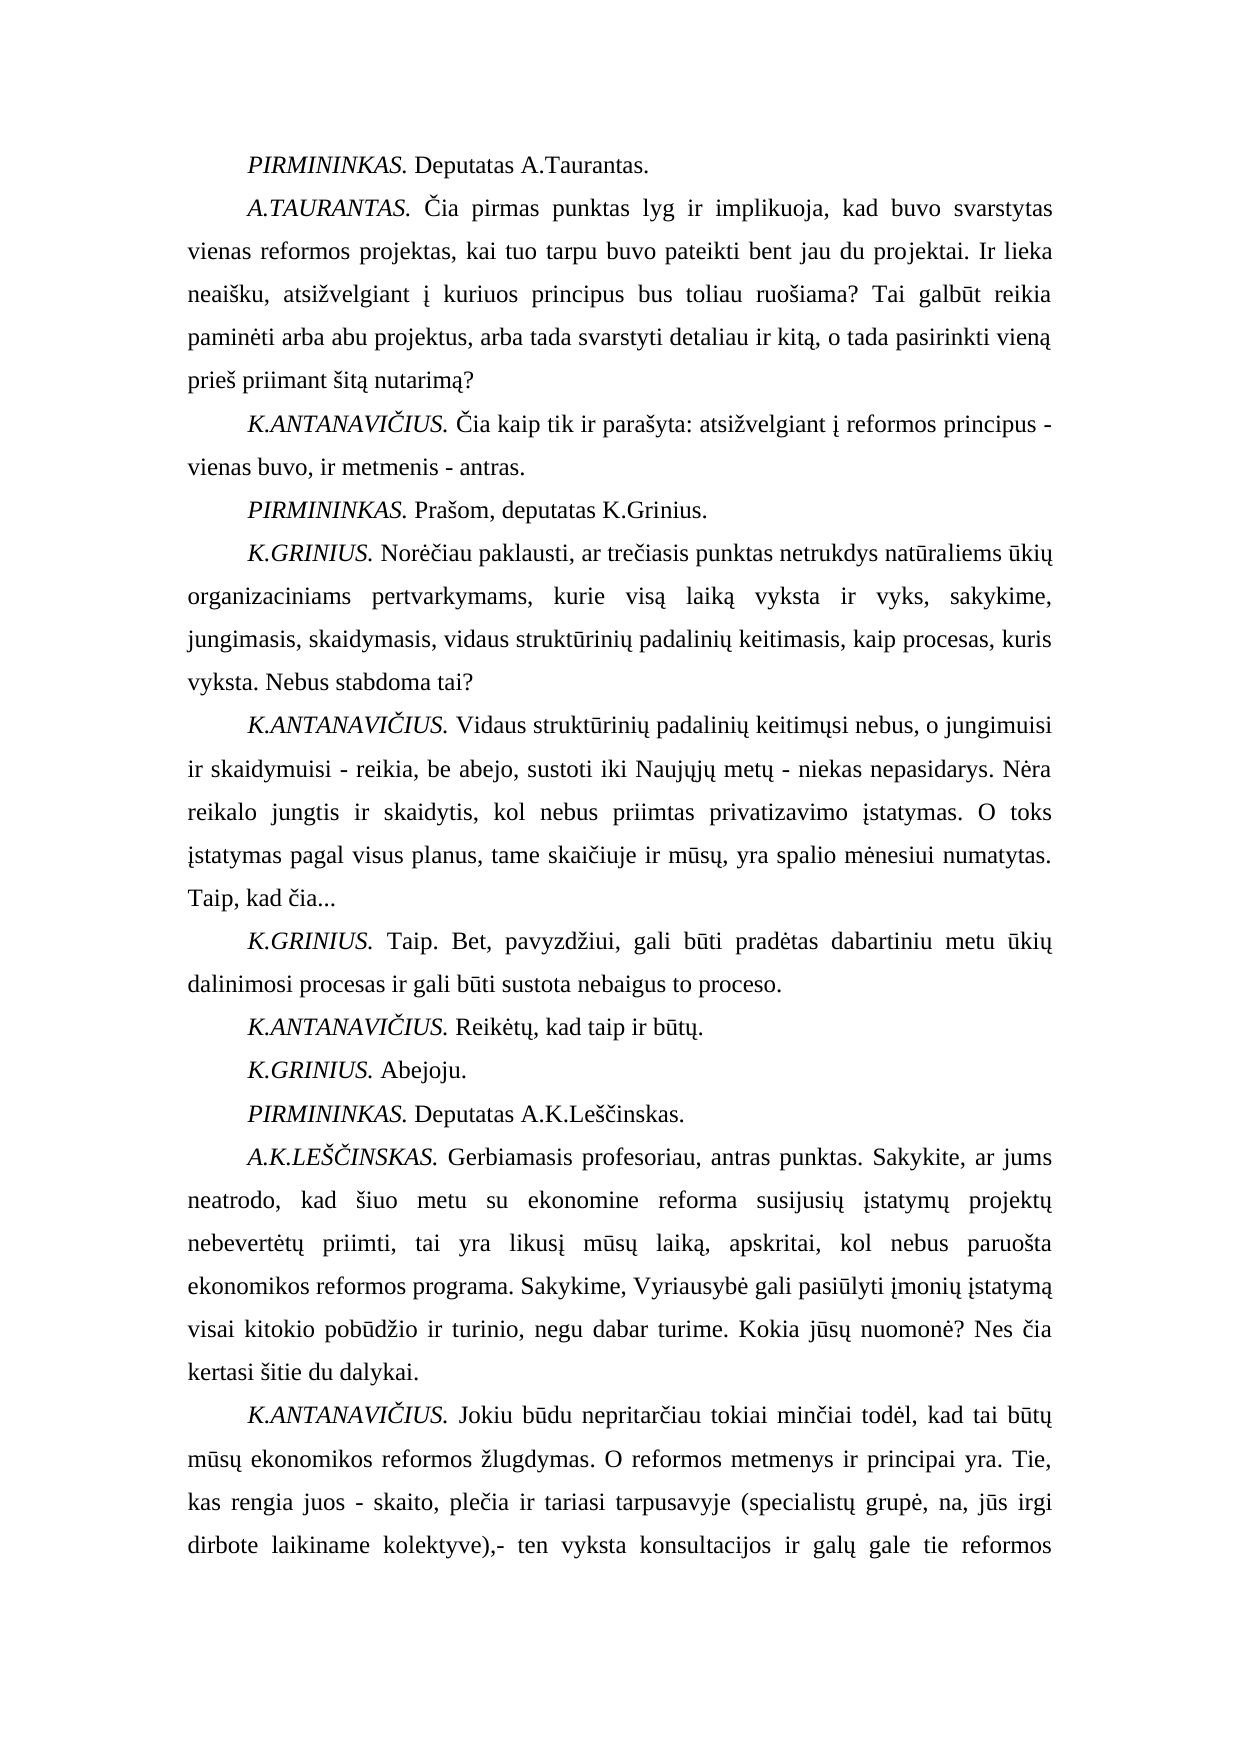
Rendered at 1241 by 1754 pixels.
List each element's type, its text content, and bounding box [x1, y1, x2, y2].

text K.ANTANAVIČIUS. Vidaus struktūrinių padalinių keitimųsi nebus, o jungimuisi ir skaidymuisi - reikia, be abejo, sustoti iki Naujųjų metų - niekas nepasidarys. Nėra reikalo jungtis ir skaidytis, kol nebus priimtas privatizavimo įstatymas. O toks įstatymas pagal visus planus, tame skaičiuje ir mūsų, yra spalio mėnesiui numatytas. Taip, kad čia... [187, 711, 1053, 912]
text K.ANTANAVIČIUS. Čia kaip tik ir parašyta: atsižvelgiant į reformos principus - vienas buvo, ir metmenis - antras. [187, 409, 1053, 481]
text K.GRINIUS. Abejoju. [187, 1056, 1053, 1084]
text K.GRINIUS. Norėčiau paklausti, ar trečiasis punktas netrukdys natūra­liems ūkių organizaciniams pertvarkymams, kurie visą laiką vyksta ir vyks, sakykime, jungimasis, skaidymasis, vidaus struktūrinių padalinių keitimasis, kaip procesas, kuris vyksta. Nebus stabdoma tai? [187, 538, 1053, 696]
text K.ANTANAVIČIUS. Reikėtų, kad taip ir būtų. [187, 1012, 1053, 1041]
text A.TAURANTAS. Čia pirmas punktas lyg ir implikuoja, kad buvo svarsty­tas vienas reformos projektas, kai tuo tarpu buvo pateikti bent jau du pro­jektai. Ir lieka neaišku, atsižvelgiant į kuriuos principus bus toliau ruošiama? Tai galbūt reikia paminėti arba abu projektus, arba tada svarstyti detaliau ir kitą, o tada pasirinkti vieną prieš priimant šitą nutarimą? [187, 193, 1053, 394]
text K.ANTANAVIČIUS. Jokiu būdu nepritarčiau tokiai minčiai todėl, kad tai būtų mūsų ekonomikos reformos žlugdymas. O reformos metmenys ir principai yra. Tie, kas rengia juos - skaito, plečia ir tariasi tarpusavyje (specia­listų grupė, na, jūs irgi dirbote laikiname kolektyve),- ten vyksta konsultacijos ir galų gale tie reformos [187, 1401, 1053, 1559]
text PIRMININKAS. Deputatas A.K.Leščinskas. [187, 1099, 1053, 1127]
text PIRMININKAS. Deputatas A.Taurantas. [187, 150, 1053, 179]
text PIRMININKAS. Prašom, deputatas K.Grinius. [187, 495, 1053, 524]
text K.GRINIUS. Taip. Bet, pavyzdžiui, gali būti pradėtas dabartiniu metu ūkių dalinimosi procesas ir gali būti sustota nebaigus to proceso. [187, 926, 1053, 998]
text A.K.LEŠČINSKAS. Gerbiamasis profesoriau, antras punktas. Sakykite, ar jums neatrodo, kad šiuo metu su ekonomine reforma susijusių įstatymų projektų nebevertėtų priimti, tai yra likusį mūsų laiką, apskritai, kol nebus paruošta ekonomikos reformos programa. Sakykime, Vyriausybė gali pasiūlyti įmonių įstatymą visai kitokio pobūdžio ir turinio, negu dabar turime. Kokia jūsų nuomonė? Nes čia kertasi šitie du dalykai. [187, 1142, 1053, 1386]
